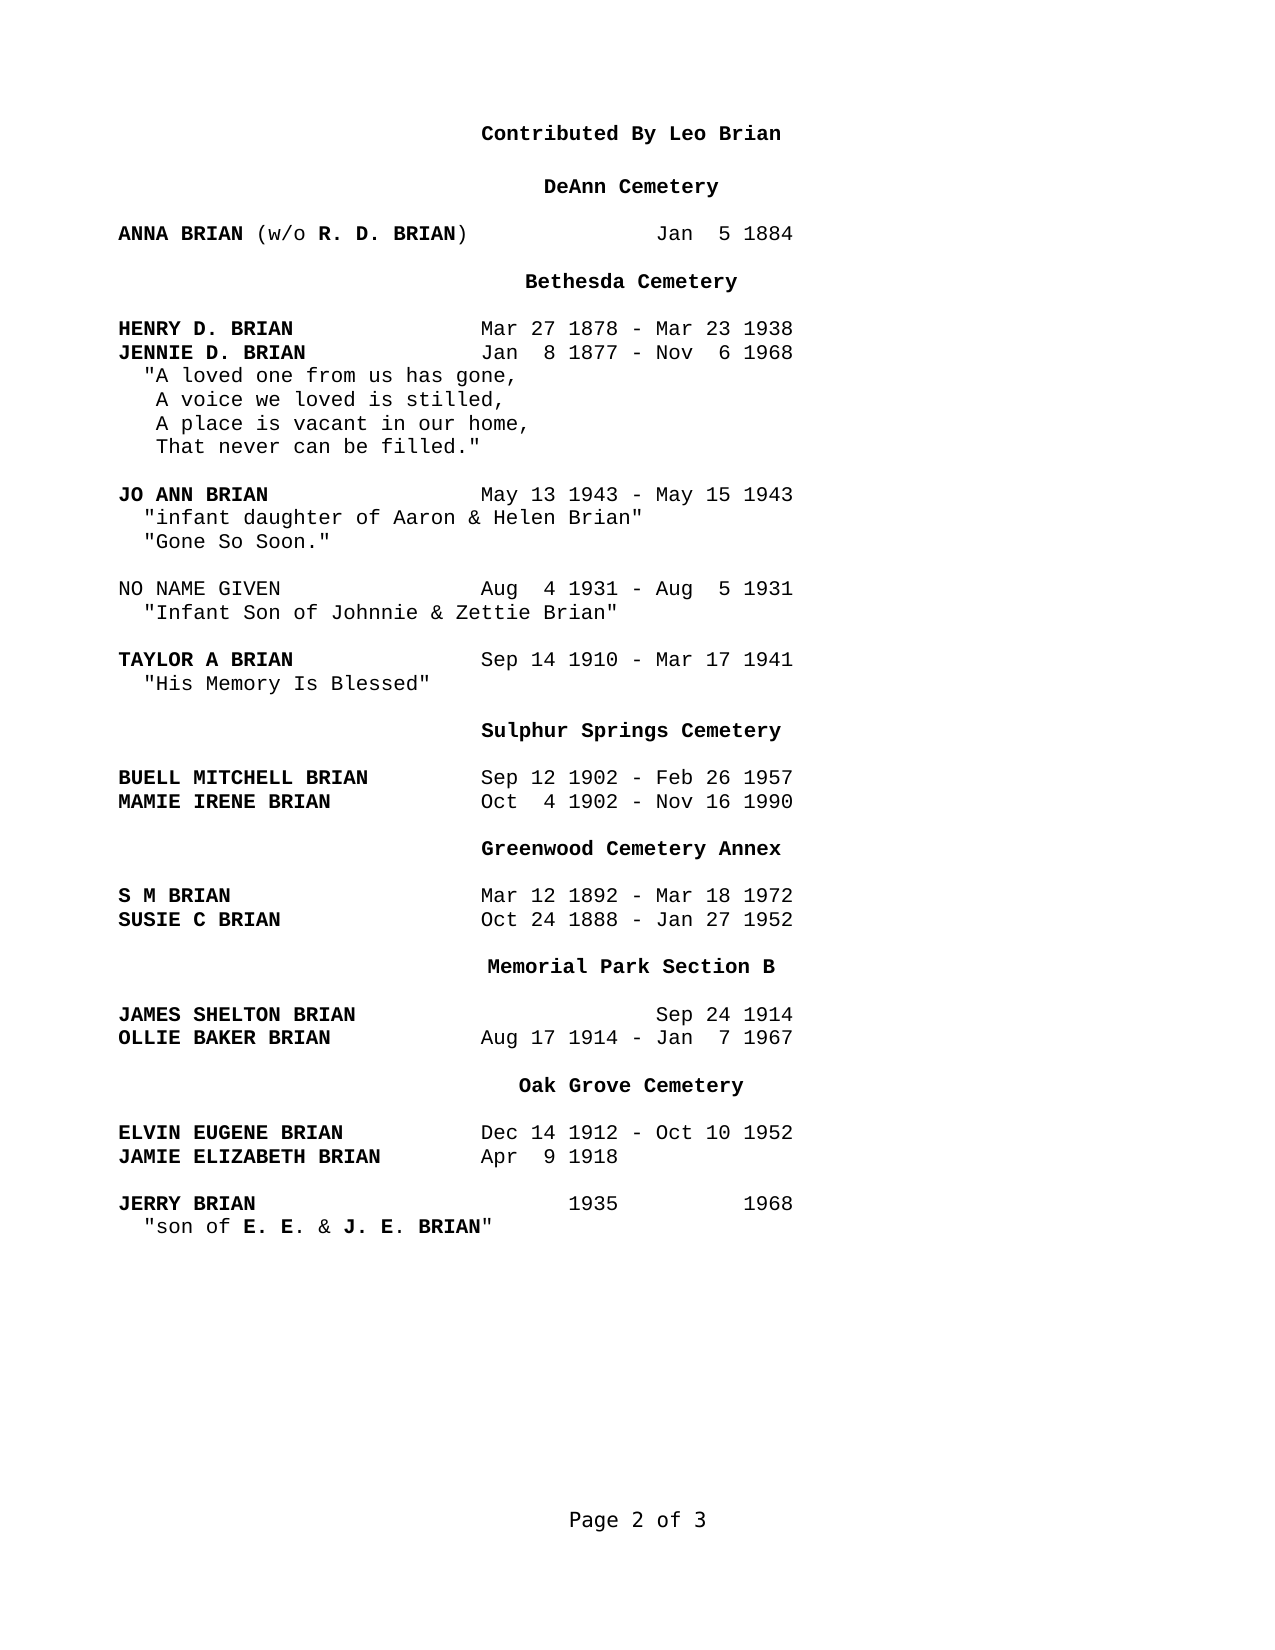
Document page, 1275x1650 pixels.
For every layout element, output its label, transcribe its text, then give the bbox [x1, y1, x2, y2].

text NO NAME GIVEN Aug 4 1931 - Aug 5 1931 [118, 578, 1157, 602]
text ANNA BRIAN (w/o R. D. BRIAN) Jan 5 1884 [118, 223, 1157, 247]
text "His Memory Is Blessed" [118, 673, 1157, 696]
text DeAnn Cemetery [118, 176, 1157, 200]
text MAMIE IRENE BRIAN Oct 4 1902 - Nov 16 1990 [118, 791, 1157, 814]
text Oak Grove Cemetery [118, 1075, 1157, 1098]
text Bethesda Cemetery [118, 271, 1157, 294]
text Memorial Park Section B [118, 956, 1157, 980]
text JAMES SHELTON BRIAN Sep 24 1914 [118, 1004, 1157, 1027]
text "A loved one from us has gone, [118, 365, 1157, 389]
text HENRY D. BRIAN Mar 27 1878 - Mar 23 1938 [118, 318, 1157, 342]
text Greenwood Cemetery Annex [118, 838, 1157, 862]
text That never can be filled." [118, 436, 1157, 460]
text "Gone So Soon." [118, 531, 1157, 554]
text TAYLOR A BRIAN Sep 14 1910 - Mar 17 1941 [118, 649, 1157, 673]
text "infant daughter of Aaron & Helen Brian" [118, 507, 1157, 531]
text "son of E. E. & J. E. BRIAN" [118, 1217, 1157, 1240]
text Sulphur Springs Cemetery [118, 720, 1157, 744]
text JAMIE ELIZABETH BRIAN Apr 9 1918 [118, 1146, 1157, 1169]
text JERRY BRIAN 1935 1968 [118, 1193, 1157, 1217]
text A voice we loved is stilled, [118, 389, 1157, 413]
text ELVIN EUGENE BRIAN Dec 14 1912 - Oct 10 1952 [118, 1122, 1157, 1146]
text BUELL MITCHELL BRIAN Sep 12 1902 - Feb 26 1957 [118, 767, 1157, 791]
text JENNIE D. BRIAN Jan 8 1877 - Nov 6 1968 [118, 342, 1157, 365]
text A place is vacant in our home, [118, 413, 1157, 436]
text "Infant Son of Johnnie & Zettie Brian" [118, 602, 1157, 625]
text S M BRIAN Mar 12 1892 - Mar 18 1972 [118, 886, 1157, 909]
text OLLIE BAKER BRIAN Aug 17 1914 - Jan 7 1967 [118, 1027, 1157, 1051]
text SUSIE C BRIAN Oct 24 1888 - Jan 27 1952 [118, 909, 1157, 933]
text JO ANN BRIAN May 13 1943 - May 15 1943 [118, 483, 1157, 507]
